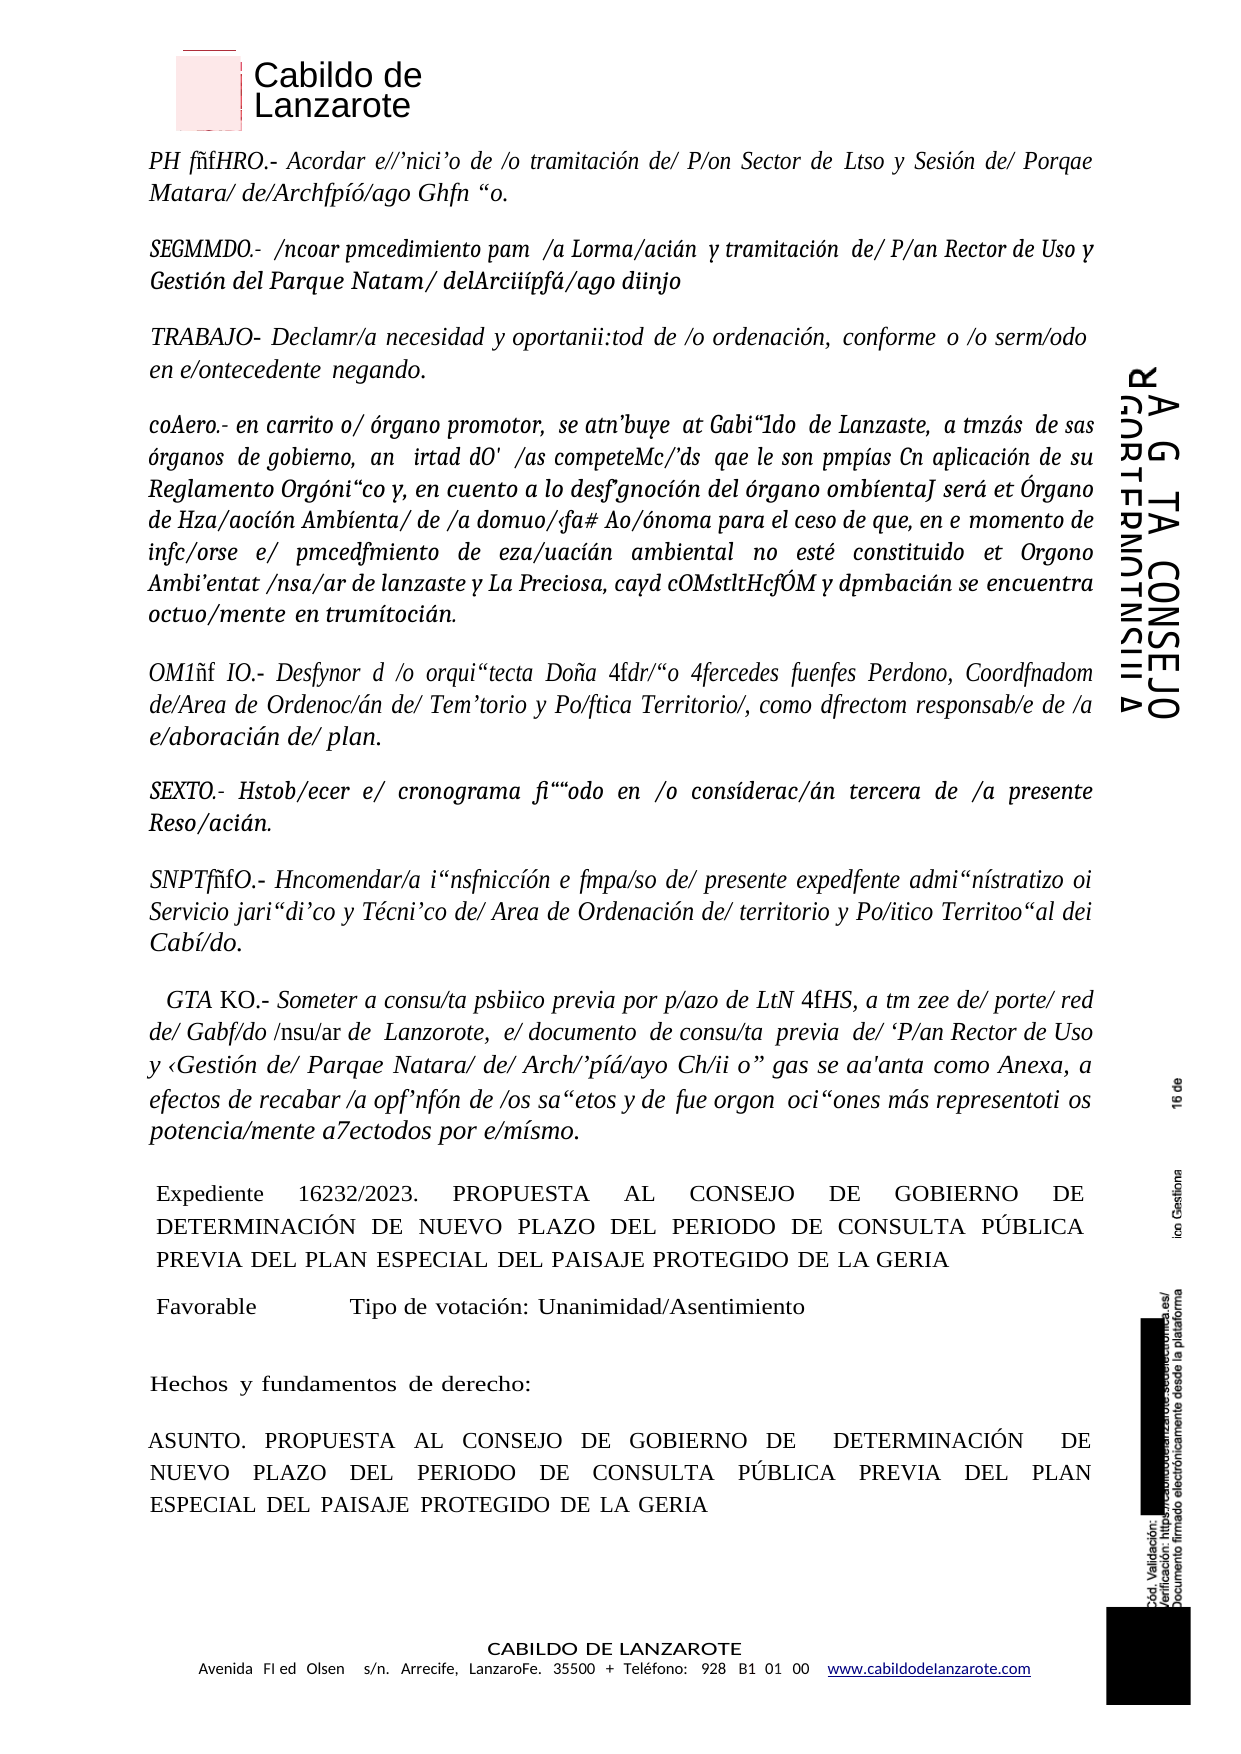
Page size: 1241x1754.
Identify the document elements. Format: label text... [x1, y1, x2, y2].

text GTA KO.- Someter a consu/ta psbiico previa por p/azo de LtN 4fHS, a tm zee de/ porte/ red de/ Gabf/do /nsu/ar de Lanzorote, e/ documento de consu/ta previa de/ ‘P/an Rector de Uso y ‹Gestión de/ Parqae Natara/ de/ Arch/’píá/ayo Ch/ii o” gas se aa'anta como Anexa, a [149, 984, 1094, 1079]
text PH fñfHRO.- Acordar e//’nici’o de /o tramitación de/ P/on Sector de Ltso y Sesión de/ Porqae Matara/ de/Archfpíó/ago Ghfn “o. [148, 145, 1093, 207]
picture [1129, 367, 1157, 387]
text SEGMMDO.- /ncoar pmcedimiento pam /a Lorma/acián y tramitación de/ P/an Rector de Uso y Gestión del Parque Natam/ delArciiípfá/ago diinjo [150, 234, 1094, 296]
text TRABAJO- Declamr/a necesidad y oportanii:tod de /o ordenación, conforme o /o serm/odo [150, 321, 1203, 351]
subtitle OM1ñf IO.- Desfynor d /o orqui“tecta Doña 4fdr/“o 4fercedes fuenfes Perdono, Coordfnadom de/Area de Ordenoc/án de/ Tem’torio y Po/ftica Territorio/, como dfrectom responsab/e de /a e/aboracián de/ plan. [148, 656, 1094, 751]
text Hechos y fundamentos de derecho: [149, 1371, 1203, 1396]
text Favorable Tipo de votación: Unanimidad/Asentimiento [156, 1293, 1203, 1319]
picture [1106, 1396, 1191, 1705]
picture [1171, 1170, 1182, 1238]
subtitle SNPTfñfO.- Hncomendar/a i“nsfniccíón e fmpa/so de/ presente expedfente admi“nístratizo oi Servicio jari“di’co y Técni’co de/ Area de Ordenación de/ territorio y Po/itico Territoo“al dei Cabí/do. [149, 863, 1094, 957]
text Expediente 16232/2023. PROPUESTA AL CONSEJO DE GOBIERNO DE DETERMINACIÓN DE NUEVO PLAZO DEL PERIODO DE CONSULTA PÚBLICA PREVIA DEL PLAN ESPECIAL DEL PAISAJE PROTEGIDO DE LA GERIA [156, 1180, 1084, 1272]
text coAero.- en carrito o/ órgano promotor, se atn’buye at Gabi“1do de Lanzaste, a tmzás de sas órganos de gobierno, an irtad dO' /as competeMc/’ds qae le son pmpías Cn aplicación de su Reglamento Orgóni“co y, en cuento a lo desf’gnocíón del órgano ombíentaJ será et Órgano de Hza/aocíón Ambíenta/ de /a domuo/‹fa# Ao/ónoma para el ceso de que, en e momento de infc/orse e/ pmcedfmiento de eza/uacíán ambiental no esté constituido et Orgono Ambi’entat /nsa/ar de lanzaste y La Preciosa, cayd cOMstltHcfÓM y dpmbacián se encuentra octuo/mente en trumítocián. [148, 409, 1094, 629]
picture [1171, 1078, 1183, 1109]
text ASUNTO. PROPUESTA AL CONSEJO DE GOBIERNO DE DETERMINACIÓN DE NUEVO PLAZO DEL PERIODO DE CONSULTA PÚBLICA PREVIA DEL PLAN ESPECIAL DEL PAISAJE PROTEGIDO DE LA GERIA [148, 1427, 1092, 1517]
subtitle en e/ontecedente negando. [149, 353, 1203, 384]
picture [1106, 1289, 1191, 1293]
picture [1106, 1319, 1191, 1371]
text A G TA CONSEJO GOBIERNOINSULA [1121, 394, 1186, 997]
text SEXTO.- Hstob/ecer e/ cronograma fi““odo en /o consíderac/án tercera de /a presente Reso/acián. [148, 776, 1093, 837]
subtitle efectos de recabar /a opf’nfón de /os sa“etos y de fue orgon oci“ones más representoti os potencia/mente a7ectodos por e/mísmo. [149, 1081, 1182, 1145]
